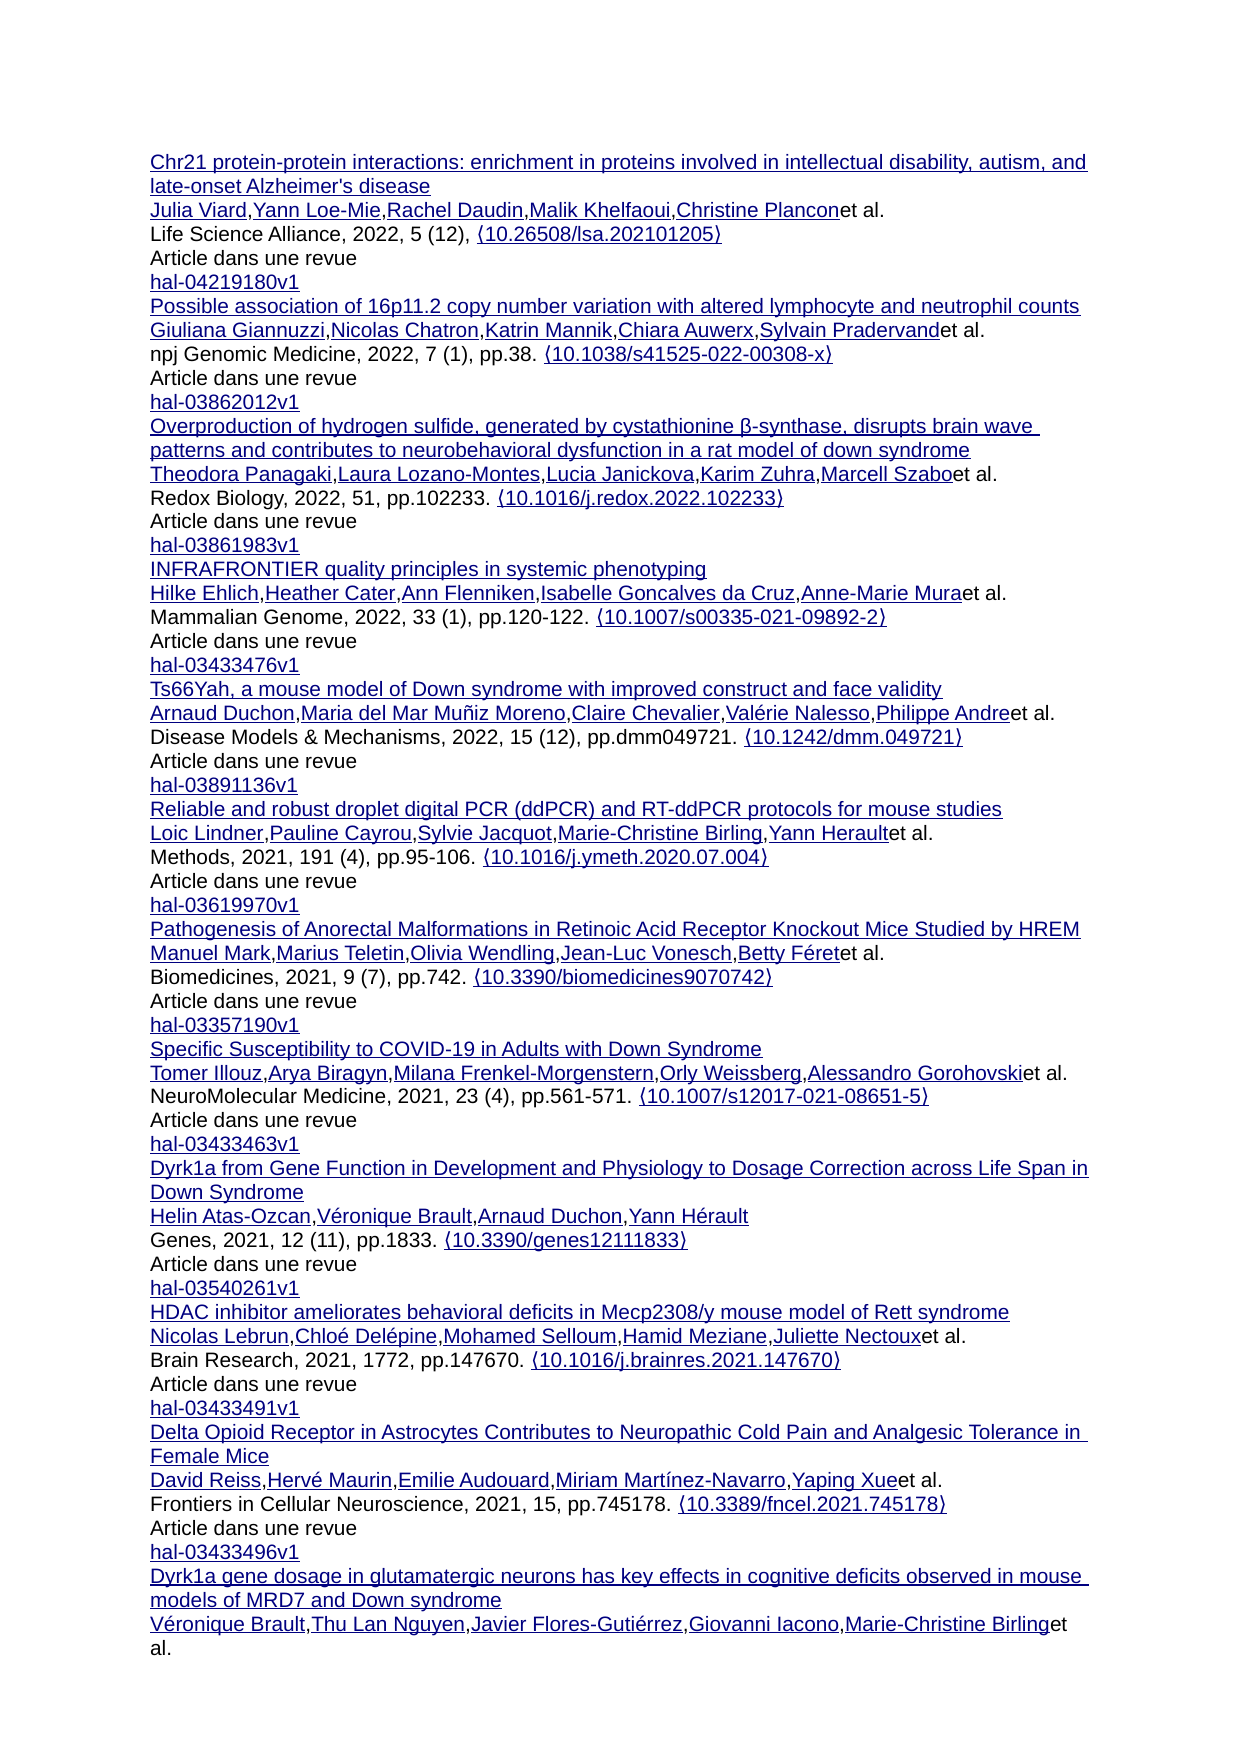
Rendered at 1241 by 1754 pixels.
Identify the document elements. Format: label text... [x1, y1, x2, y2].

table_cell Dyrk1a from Gene Function in Development and Physiology to Dosage Correction across Life Span in Down Syndrome Helin Atas-Ozcan,Véronique Brault,Arnaud Duchon,Yann Hérault Genes, 2021, 12 (11), pp.1833. ⟨10.3390/genes12111833⟩ Article dans une revue hal-03540261v1 [150, 1156, 1090, 1300]
table_cell Pathogenesis of Anorectal Malformations in Retinoic Acid Receptor Knockout Mice Studied by HREM Manuel Mark,Marius Teletin,Olivia Wendling,Jean-Luc Vonesch,Betty Féretet al. Biomedicines, 2021, 9 (7), pp.742. ⟨10.3390/biomedicines9070742⟩ Article dans une revue hal-03357190v1 [150, 917, 1090, 1036]
table_cell Possible association of 16p11.2 copy number variation with altered lymphocyte and neutrophil counts Giuliana Giannuzzi,Nicolas Chatron,Katrin Mannik,Chiara Auwerx,Sylvain Pradervandet al. npj Genomic Medicine, 2022, 7 (1), pp.38. ⟨10.1038/s41525-022-00308-x⟩ Article dans une revue hal-03862012v1 [150, 294, 1090, 413]
table_cell Overproduction of hydrogen sulfide, generated by cystathionine β-synthase, disrupts brain wave patterns and contributes to neurobehavioral dysfunction in a rat model of down syndrome Theodora Panagaki,Laura Lozano-Montes,Lucia Janickova,Karim Zuhra,Marcell Szaboet al. Redox Biology, 2022, 51, pp.102233. ⟨10.1016/j.redox.2022.102233⟩ Article dans une revue hal-03861983v1 [150, 414, 1090, 557]
table_cell Dyrk1a gene dosage in glutamatergic neurons has key effects in cognitive deficits observed in mouse models of MRD7 and Down syndrome Véronique Brault,Thu Lan Nguyen,Javier Flores-Gutiérrez,Giovanni Iacono,Marie-Christine Birlinget al. [150, 1564, 1090, 1659]
table_cell Specific Susceptibility to COVID-19 in Adults with Down Syndrome Tomer Illouz,Arya Biragyn,Milana Frenkel-Morgenstern,Orly Weissberg,Alessandro Gorohovskiet al. NeuroMolecular Medicine, 2021, 23 (4), pp.561-571. ⟨10.1007/s12017-021-08651-5⟩ Article dans une revue hal-03433463v1 [150, 1036, 1090, 1156]
table_cell Reliable and robust droplet digital PCR (ddPCR) and RT-ddPCR protocols for mouse studies Loic Lindner,Pauline Cayrou,Sylvie Jacquot,Marie-Christine Birling,Yann Heraultet al. Methods, 2021, 191 (4), pp.95-106. ⟨10.1016/j.ymeth.2020.07.004⟩ Article dans une revue hal-03619970v1 [150, 797, 1090, 917]
table_cell Chr21 protein-protein interactions: enrichment in proteins involved in intellectual disability, autism, and late-onset Alzheimer's disease Julia Viard,Yann Loe-Mie,Rachel Daudin,Malik Khelfaoui,Christine Planconet al. Life Science Alliance, 2022, 5 (12), ⟨10.26508/lsa.202101205⟩ Article dans une revue hal-04219180v1 [150, 150, 1090, 294]
table_cell Delta Opioid Receptor in Astrocytes Contributes to Neuropathic Cold Pain and Analgesic Tolerance in Female Mice David Reiss,Hervé Maurin,Emilie Audouard,Miriam Martínez-Navarro,Yaping Xueet al. Frontiers in Cellular Neuroscience, 2021, 15, pp.745178. ⟨10.3389/fncel.2021.745178⟩ Article dans une revue hal-03433496v1 [150, 1420, 1090, 1563]
table_cell INFRAFRONTIER quality principles in systemic phenotyping Hilke Ehlich,Heather Cater,Ann Flenniken,Isabelle Goncalves da Cruz,Anne-Marie Muraet al. Mammalian Genome, 2022, 33 (1), pp.120-122. ⟨10.1007/s00335-021-09892-2⟩ Article dans une revue hal-03433476v1 [150, 557, 1090, 677]
table_cell Ts66Yah, a mouse model of Down syndrome with improved construct and face validity Arnaud Duchon,Maria del Mar Muñiz Moreno,Claire Chevalier,Valérie Nalesso,Philippe Andreet al. Disease Models & Mechanisms, 2022, 15 (12), pp.dmm049721. ⟨10.1242/dmm.049721⟩ Article dans une revue hal-03891136v1 [150, 677, 1090, 797]
table_cell HDAC inhibitor ameliorates behavioral deficits in Mecp2308/y mouse model of Rett syndrome Nicolas Lebrun,Chloé Delépine,Mohamed Selloum,Hamid Meziane,Juliette Nectouxet al. Brain Research, 2021, 1772, pp.147670. ⟨10.1016/j.brainres.2021.147670⟩ Article dans une revue hal-03433491v1 [150, 1300, 1090, 1420]
